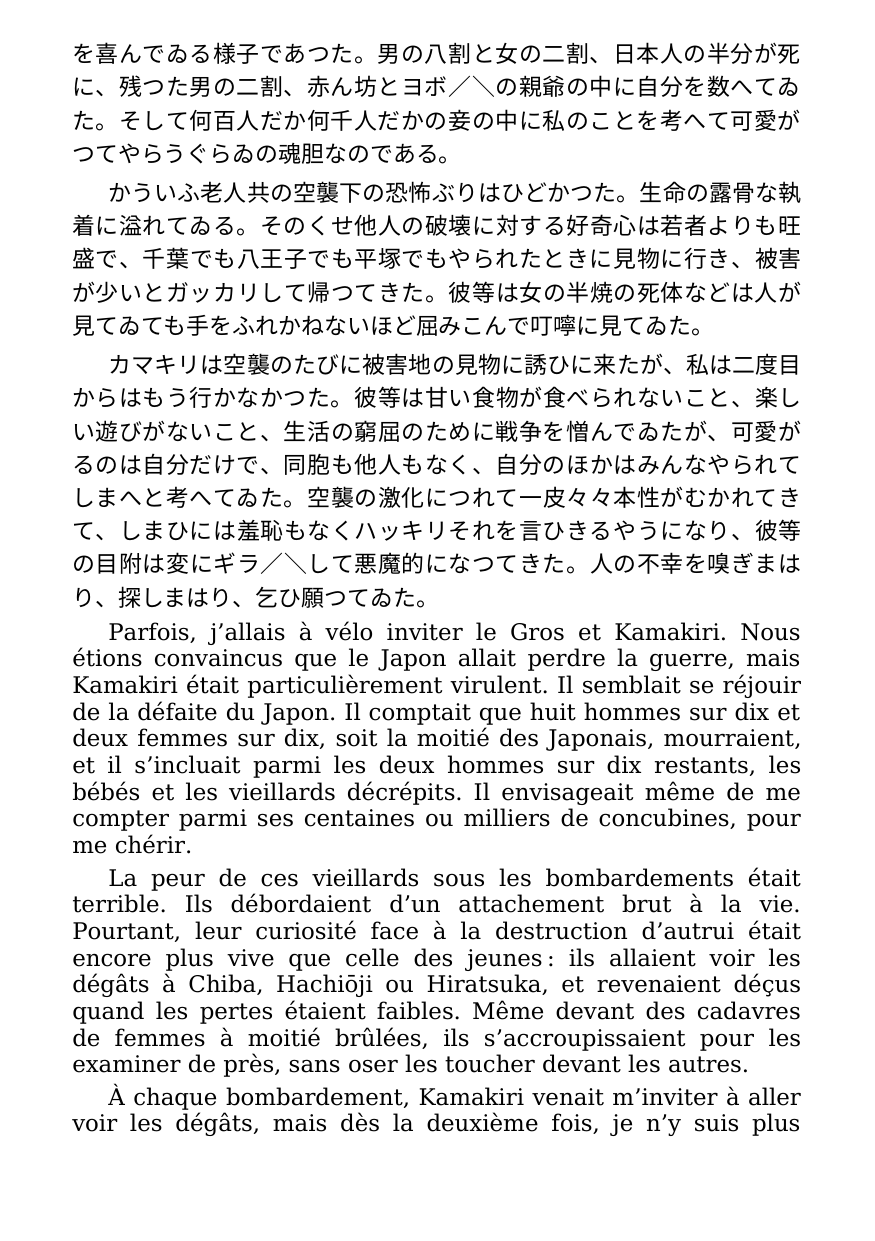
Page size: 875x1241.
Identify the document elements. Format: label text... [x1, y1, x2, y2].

text La peur de ces vieillards sous les bombardements était terrible. Ils débordaient d’un attachement brut à la vie. Pourtant, leur curiosité face à la destruction d’autrui était encore plus vive que celle des jeunes : ils allaient voir les dégâts à Chiba, Hachiōji ou Hiratsuka, et revenaient déçus quand les pertes étaient faibles. Même devant des cadavres de femmes à moitié brûlées, ils s’accroupissaient pour les examiner de près, sans oser les toucher devant les autres. [72, 865, 802, 1078]
text カマキリは空襲のたびに被害地の見物に誘ひに来たが、私は二度目からはもう行かなかつた。彼等は甘い食物が食べられないこと、楽しい遊びがないこと、生活の窮屈のために戦争を憎んでゐたが、可愛がるのは自分だけで、同胞も他人もなく、自分のほかはみんなやられてしまへと考へてゐた。空襲の激化につれて一皮々々本性がむかれてきて、しまひには羞恥もなくハッキリそれを言ひきるやうになり、彼等の目附は変にギラ／＼して悪魔的になつてきた。人の不幸を嗅ぎまはり、探しまはり、乞ひ願つてゐた。 [72, 347, 802, 613]
text Parfois, j’allais à vélo inviter le Gros et Kamakiri. Nous étions convaincus que le Japon allait perdre la guerre, mais Kamakiri était particulièrement virulent. Il semblait se réjouir de la défaite du Japon. Il comptait que huit hommes sur dix et deux femmes sur dix, soit la moitié des Japonais, mourraient, et il s’incluait parmi les deux hommes sur dix restants, les bébés et les vieillards décrépits. Il envisageait même de me compter parmi ses centaines ou milliers de concubines, pour me chérir. [72, 619, 802, 859]
text を喜んでゐる様子であつた。男の八割と女の二割、日本人の半分が死に、残つた男の二割、赤ん坊とヨボ／＼の親爺の中に自分を数へてゐた。そして何百人だか何千人だかの妾の中に私のことを考へて可愛がつてやらうぐらゐの魂胆なのである。 [72, 36, 802, 169]
text かういふ老人共の空襲下の恐怖ぶりはひどかつた。生命の露骨な執着に溢れてゐる。そのくせ他人の破壊に対する好奇心は若者よりも旺盛で、千葉でも八王子でも平塚でもやられたときに見物に行き、被害が少いとガッカリして帰つてきた。彼等は女の半焼の死体などは人が見てゐても手をふれかねないほど屈みこんで叮嚀に見てゐた。 [72, 175, 802, 341]
text À chaque bombardement, Kamakiri venait m’inviter à aller voir les dégâts, mais dès la deuxième fois, je n’y suis plus [72, 1084, 802, 1137]
